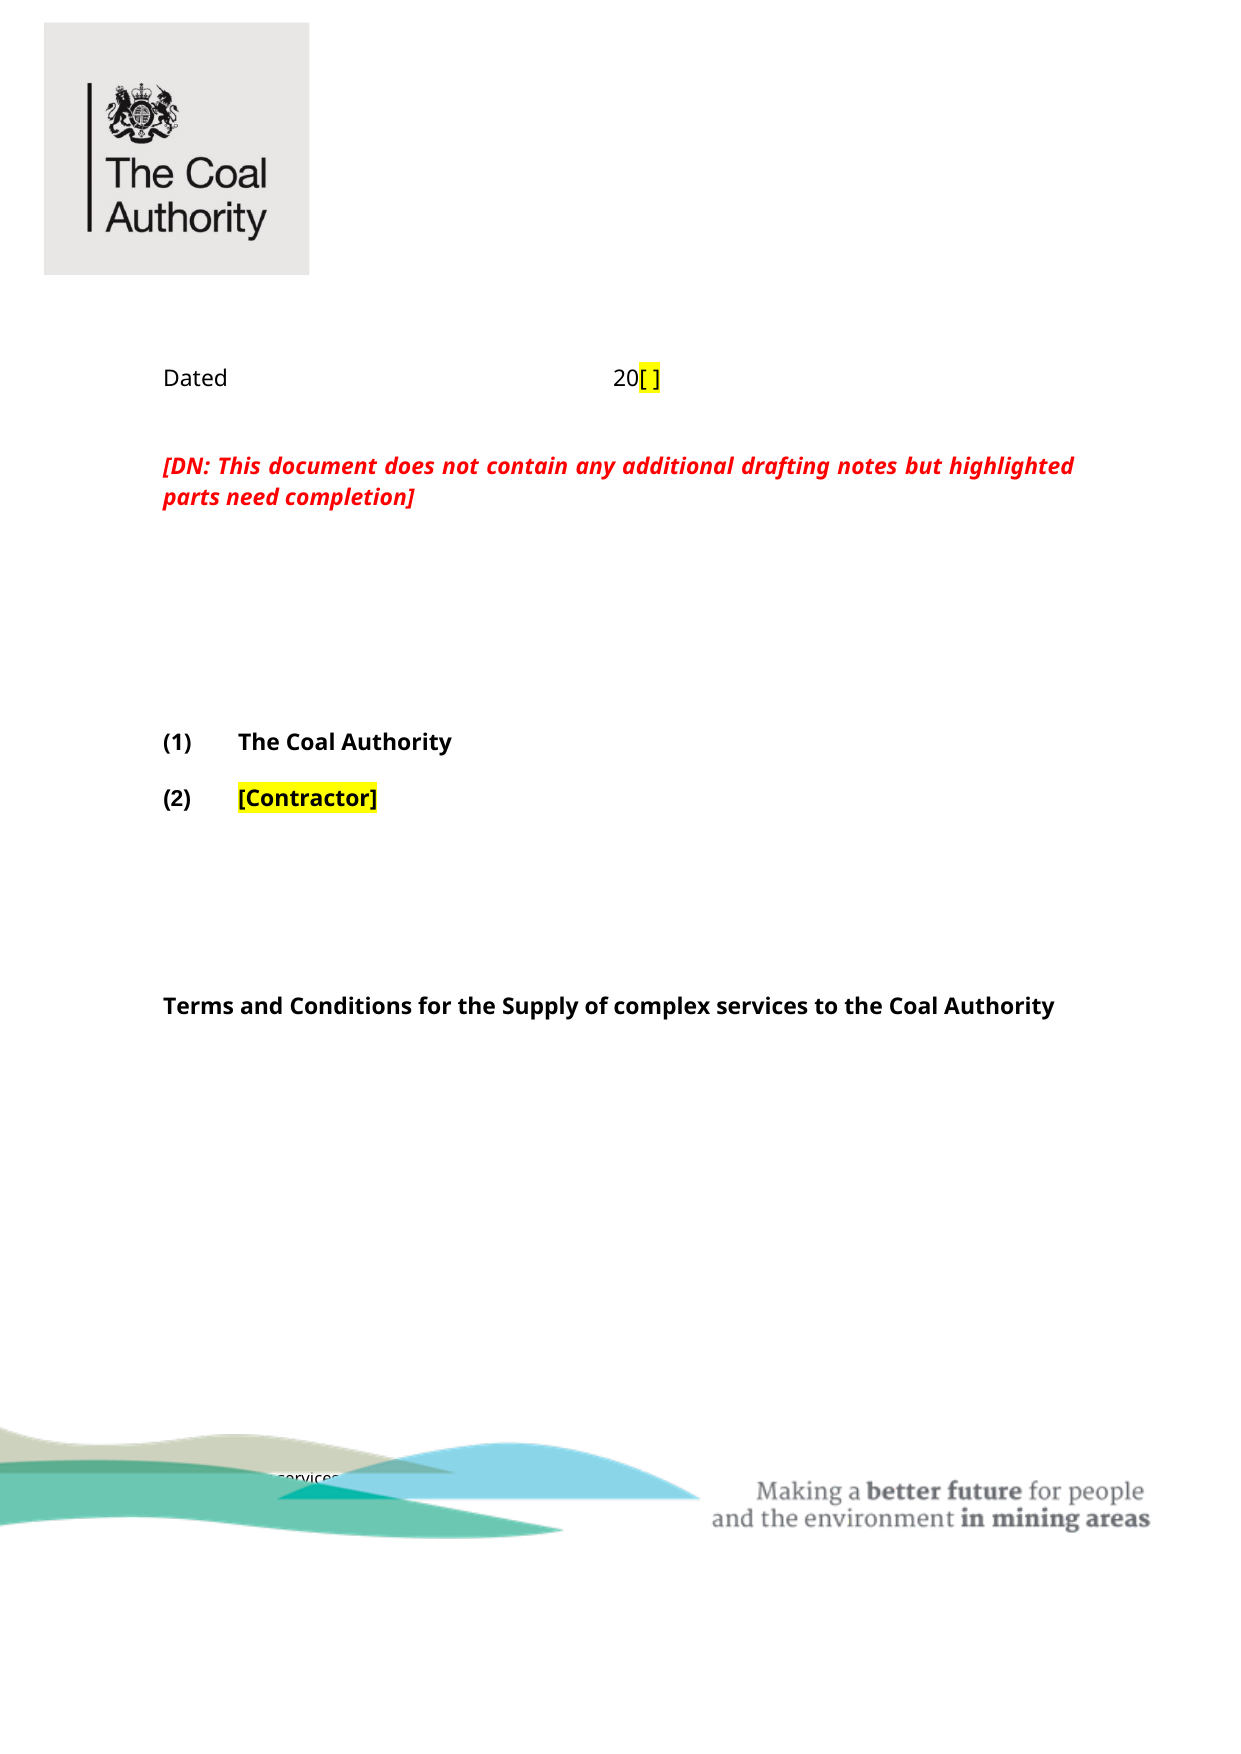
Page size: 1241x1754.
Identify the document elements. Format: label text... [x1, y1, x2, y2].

table_cell The Coal Authority [Contractor] [151, 662, 1090, 895]
table_cell Terms and Conditions for the Supply of complex services to the Coal Authority [151, 895, 1090, 1072]
table_header Dated 20[ ] [DN: This document does not contain any additional drafting notes but highlighted parts need completion] [151, 306, 1090, 662]
